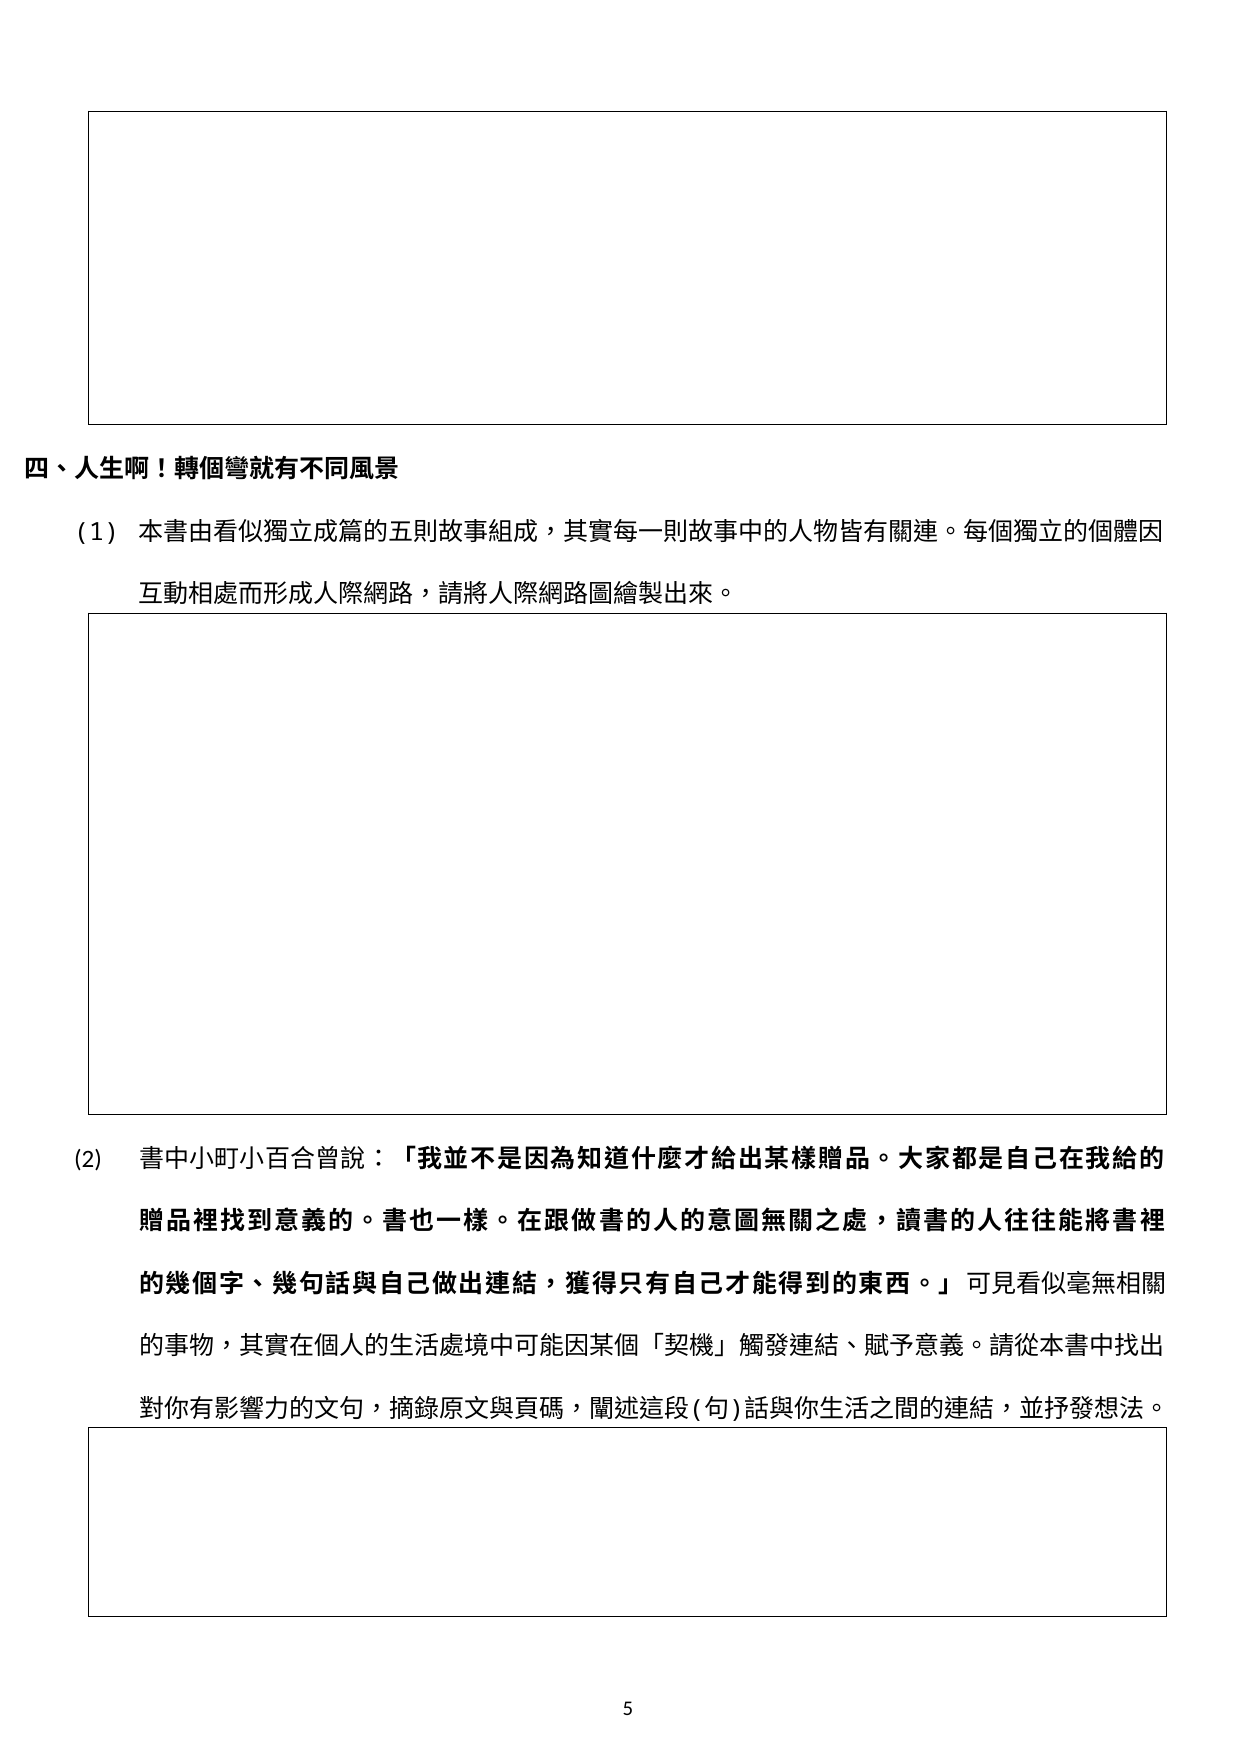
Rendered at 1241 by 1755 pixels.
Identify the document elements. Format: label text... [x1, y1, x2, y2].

list 本書由看似獨立成篇的五則故事組成，其實每一則故事中的人物皆有關連。每個獨立的個體因互動相處而形成人際網路，請將人際網路圖繪製出來。 [74, 488, 1167, 613]
text 四、人生啊！轉個彎就有不同風景 [24, 425, 1167, 488]
table_header [89, 614, 1166, 1114]
table_header [89, 112, 1166, 424]
table_header [89, 1428, 1166, 1616]
list 書中小町小百合曾說：「我並不是因為知道什麼才給出某樣贈品。大家都是自己在我給的贈品裡找到意義的。書也一樣。在跟做書的人的意圖無關之處，讀書的人往往能將書裡的幾個字、幾句話與自己做出連結，獲得只有自己才能得到的東西。」可見看似毫無相關的事物，其實在個人的生活處境中可能因某個「契機」觸發連結、賦予意義。請從本書中找出對你有影響力的文句，摘錄原文與頁碼，闡述這段(句)話與你生活之間的連結，並抒發想法。 [74, 1115, 1167, 1427]
